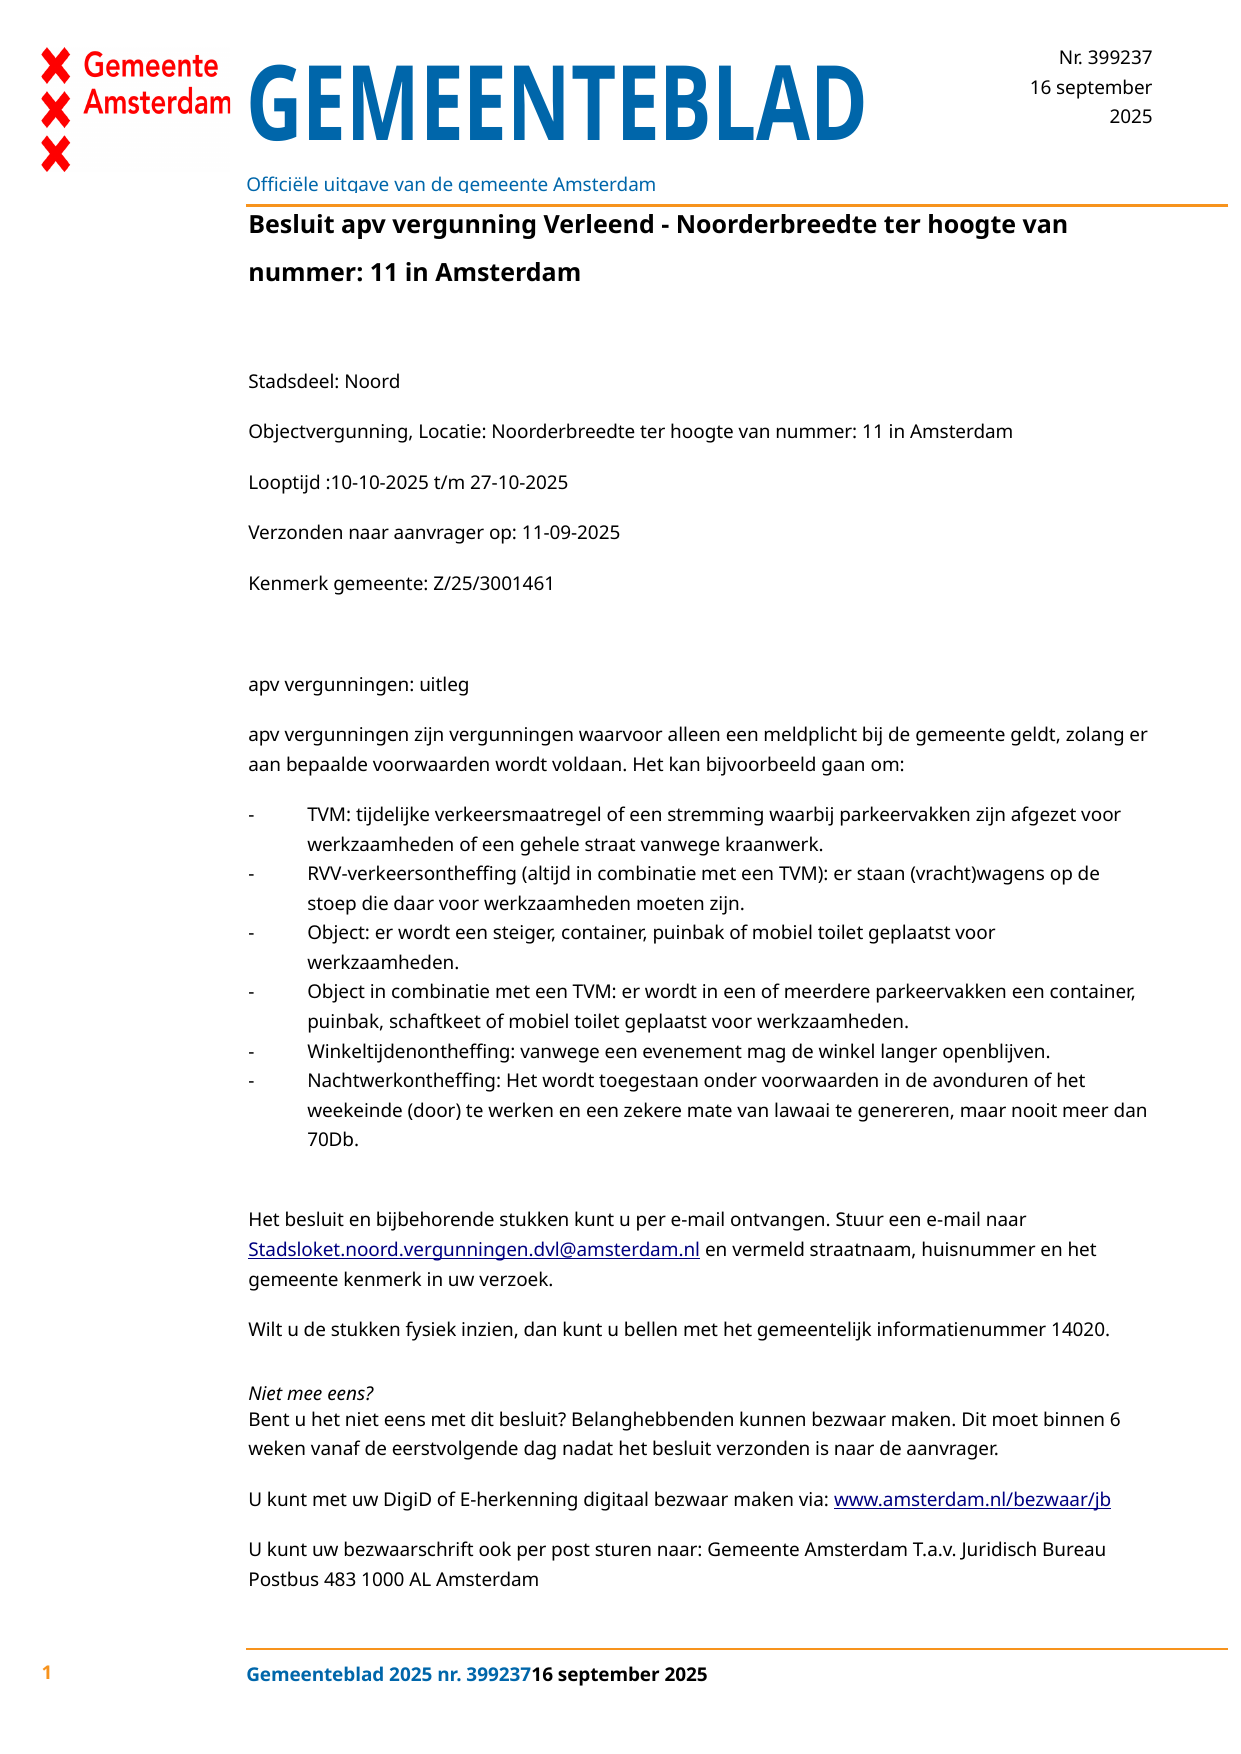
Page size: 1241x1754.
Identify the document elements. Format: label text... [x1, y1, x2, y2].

list Object: er wordt een steiger, container, puinbak of mobiel toilet geplaatst voor werkzaamheden. [248, 919, 1152, 975]
text Bent u het niet eens met dit besluit? Belanghebbenden kunnen bezwaar maken. Dit moet binnen 6 weken vanaf de eerstvolgende dag nadat het besluit verzonden is naar de aanvrager. [248, 1406, 1152, 1461]
text apv vergunningen zijn vergunningen waarvoor alleen een meldplicht bij de gemeente geldt, zolang er aan bepaalde voorwaarden wordt voldaan. Het kan bijvoorbeeld gaan om: [248, 721, 1152, 777]
text Wilt u de stukken fysiek inzien, dan kunt u bellen met het gemeentelijk informatienummer 14020. [248, 1316, 1152, 1342]
text Verzonden naar aanvrager op: 11-09-2025 [248, 519, 1152, 545]
text Kenmerk gemeente: Z/25/3001461 [248, 570, 1152, 596]
list Object in combinatie met een TVM: er wordt in een of meerdere parkeervakken een container, puinbak, schaftkeet of mobiel toilet geplaatst voor werkzaamheden. [248, 979, 1152, 1034]
text apv vergunningen: uitleg [248, 671, 1152, 697]
list TVM: tijdelijke verkeersmaatregel of een stremming waarbij parkeervakken zijn afgezet voor werkzaamheden of een gehele straat vanwege kraanwerk. [248, 801, 1152, 857]
text Looptijd :10-10-2025 t/m 27-10-2025 [248, 469, 1152, 495]
text Besluit apv vergunning Verleend - Noorderbreedte ter hoogte van nummer: 11 in Amsterdam [248, 207, 1152, 288]
text U kunt uw bezwaarschrift ook per post sturen naar: Gemeente Amsterdam T.a.v. Juridisch Bureau Postbus 483 1000 AL Amsterdam [248, 1536, 1152, 1592]
text Stadsdeel: Noord [248, 368, 1152, 394]
text Objectvergunning, Locatie: Noorderbreedte ter hoogte van nummer: 11 in Amsterdam [248, 419, 1152, 444]
list Nachtwerkontheffing: Het wordt toegestaan onder voorwaarden in de avonduren of het weekeinde (door) te werken en een zekere mate van lawaai te genereren, maar nooit meer dan 70Db. [248, 1067, 1152, 1152]
text Het besluit en bijbehorende stukken kunt u per e-mail ontvangen. Stuur een e-mail naar Stadsloket.noord.vergunningen.dvl@amsterdam.nl en vermeld straatnaam, huisnummer en het gemeente kenmerk in uw verzoek. [248, 1207, 1152, 1292]
list RVV-verkeersontheffing (altijd in combinatie met een TVM): er staan (vracht)wagens op de stoep die daar voor werkzaamheden moeten zijn. [248, 860, 1152, 916]
text Niet mee eens? [248, 1380, 1152, 1406]
picture [41, 47, 231, 172]
text U kunt met uw DigiD of E-herkenning digitaal bezwaar maken via: www.amsterdam.nl/bezwaar/jb [248, 1486, 1152, 1512]
list Winkeltijdenontheffing: vanwege een evenement mag de winkel langer openblijven. [248, 1038, 1152, 1064]
